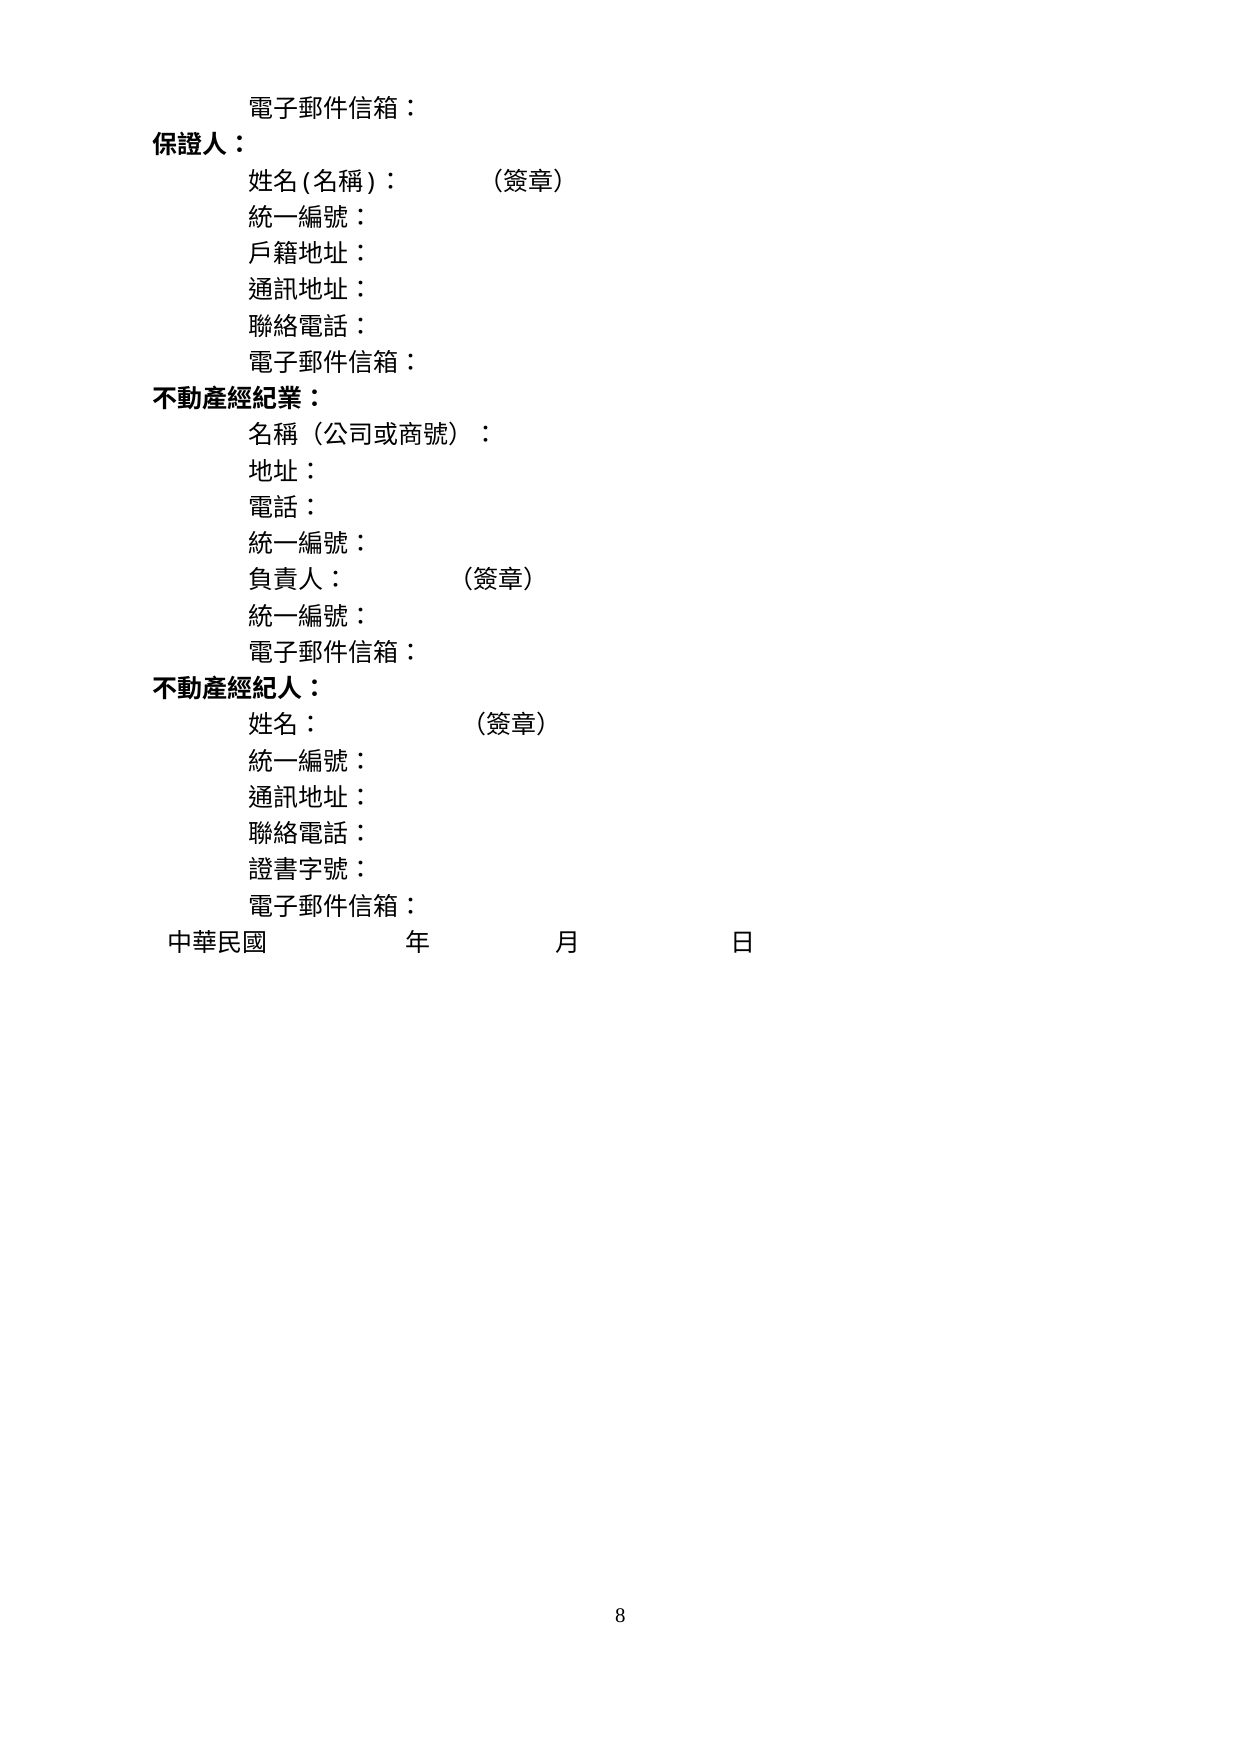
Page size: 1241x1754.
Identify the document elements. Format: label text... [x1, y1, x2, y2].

text 保證人： [146, 125, 1092, 161]
text 統一編號： [146, 197, 1092, 234]
text 通訊地址： [146, 777, 1092, 814]
text 統一編號： [146, 524, 1092, 560]
text 聯絡電話： [146, 306, 1092, 342]
text 證書字號： [146, 850, 1092, 886]
text 通訊地址： [146, 270, 1092, 306]
text 不動產經紀人： [146, 669, 1092, 705]
text 聯絡電話： [146, 814, 1092, 850]
text 負責人： （簽章） [146, 560, 1092, 596]
text 電子郵件信箱： [146, 342, 1092, 379]
text 戶籍地址： [146, 234, 1092, 270]
text 電話： [146, 487, 1092, 524]
text 名稱（公司或商號）： [146, 415, 1092, 451]
text 姓名： （簽章） [146, 705, 1092, 741]
text 不動產經紀業： [146, 379, 1092, 415]
text 中華民國 年 月 日 [148, 922, 1092, 959]
text 統一編號： [146, 596, 1092, 632]
text 姓名(名稱)： （簽章） [146, 161, 1092, 197]
text 統一編號： [146, 741, 1092, 777]
text 電子郵件信箱： [146, 886, 1092, 922]
text 電子郵件信箱： [146, 632, 1092, 669]
text 地址： [146, 451, 1092, 487]
text 電子郵件信箱： [146, 89, 1092, 125]
